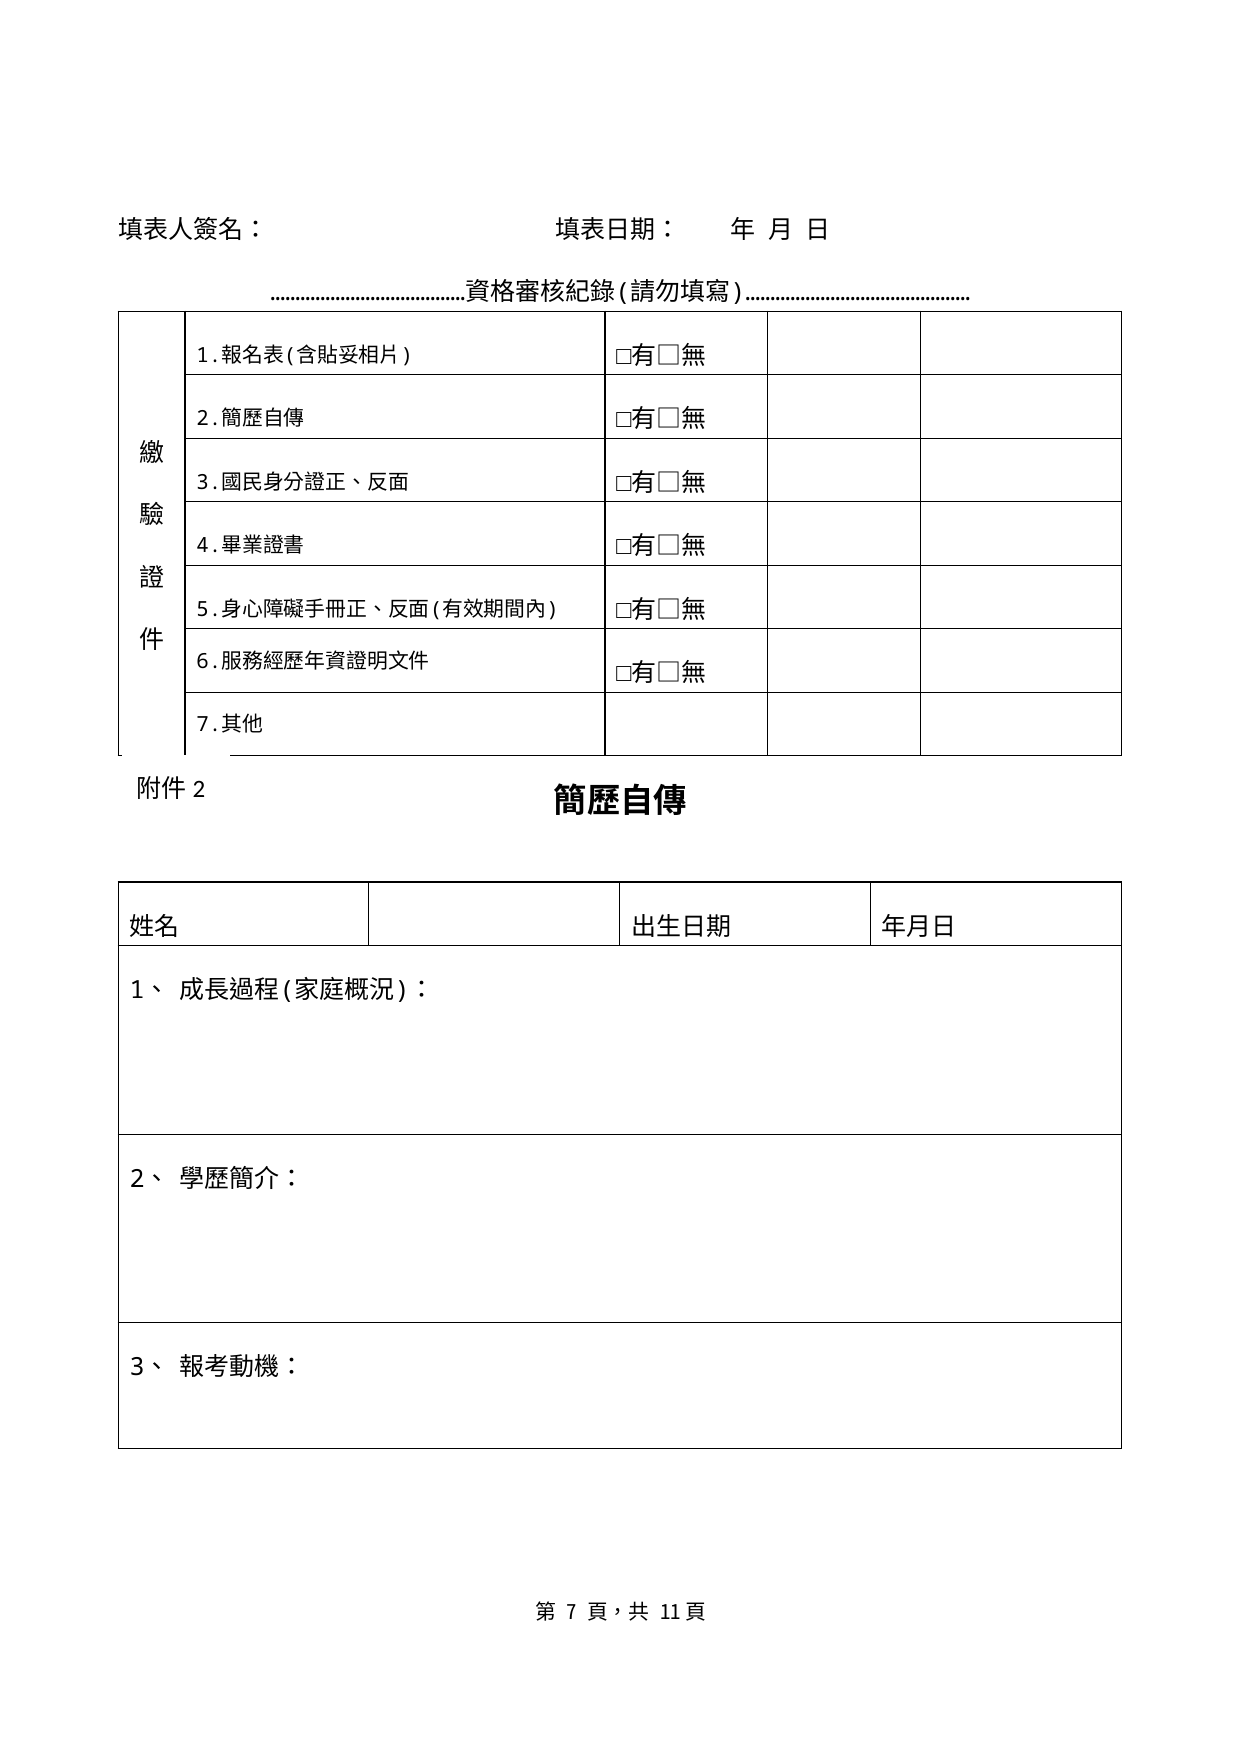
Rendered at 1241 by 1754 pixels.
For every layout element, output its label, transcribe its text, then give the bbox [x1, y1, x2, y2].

table_cell [921, 375, 1121, 438]
table_cell [768, 502, 920, 565]
table_cell [768, 629, 920, 692]
table_header [369, 883, 619, 945]
table_header [768, 312, 920, 374]
text 填表人簽名： 填表日期： 年 月 日 [118, 186, 1122, 248]
table_cell 成長過程(家庭概況)： [119, 946, 1121, 1133]
table_header 姓名 [119, 883, 368, 945]
table_cell 4.畢業證書 [186, 502, 604, 565]
text 簡歷自傳 [118, 756, 1122, 881]
table_cell 學歷簡介： [119, 1135, 1121, 1322]
table_header 年月日 [871, 883, 1121, 945]
table_cell [921, 693, 1121, 755]
table_cell 7.其他 [186, 693, 604, 755]
table_header [921, 312, 1121, 374]
table_header 出生日期 [620, 883, 870, 945]
table_cell □有□無 [606, 566, 767, 628]
text …………………………………資格審核紀錄(請勿填寫)……………………………………… [118, 248, 1122, 311]
table_cell [768, 439, 920, 501]
table_cell 5.身心障礙手冊正、反面(有效期間內) [186, 566, 604, 628]
table_cell □有□無 [606, 375, 767, 438]
table_header 1.報名表(含貼妥相片) [186, 312, 604, 374]
table_cell [606, 693, 767, 755]
table_cell [921, 439, 1121, 501]
table_cell 3.國民身分證正、反面 [186, 439, 604, 501]
table_cell [921, 566, 1121, 628]
table_cell □有□無 [606, 502, 767, 565]
table_header □有□無 [606, 312, 767, 374]
table_cell 2.簡歷自傳 [186, 375, 604, 438]
table_cell [768, 693, 920, 755]
table_cell [921, 629, 1121, 692]
table_cell □有□無 [606, 439, 767, 501]
table_cell [768, 566, 920, 628]
table_cell [768, 375, 920, 438]
table_cell □有□無 [606, 629, 767, 692]
table_cell 6.服務經歷年資證明文件 [186, 629, 604, 692]
table_cell 報考動機： [119, 1323, 1121, 1448]
table_header 繳 驗 證 件 [119, 312, 184, 755]
table_cell [921, 502, 1121, 565]
